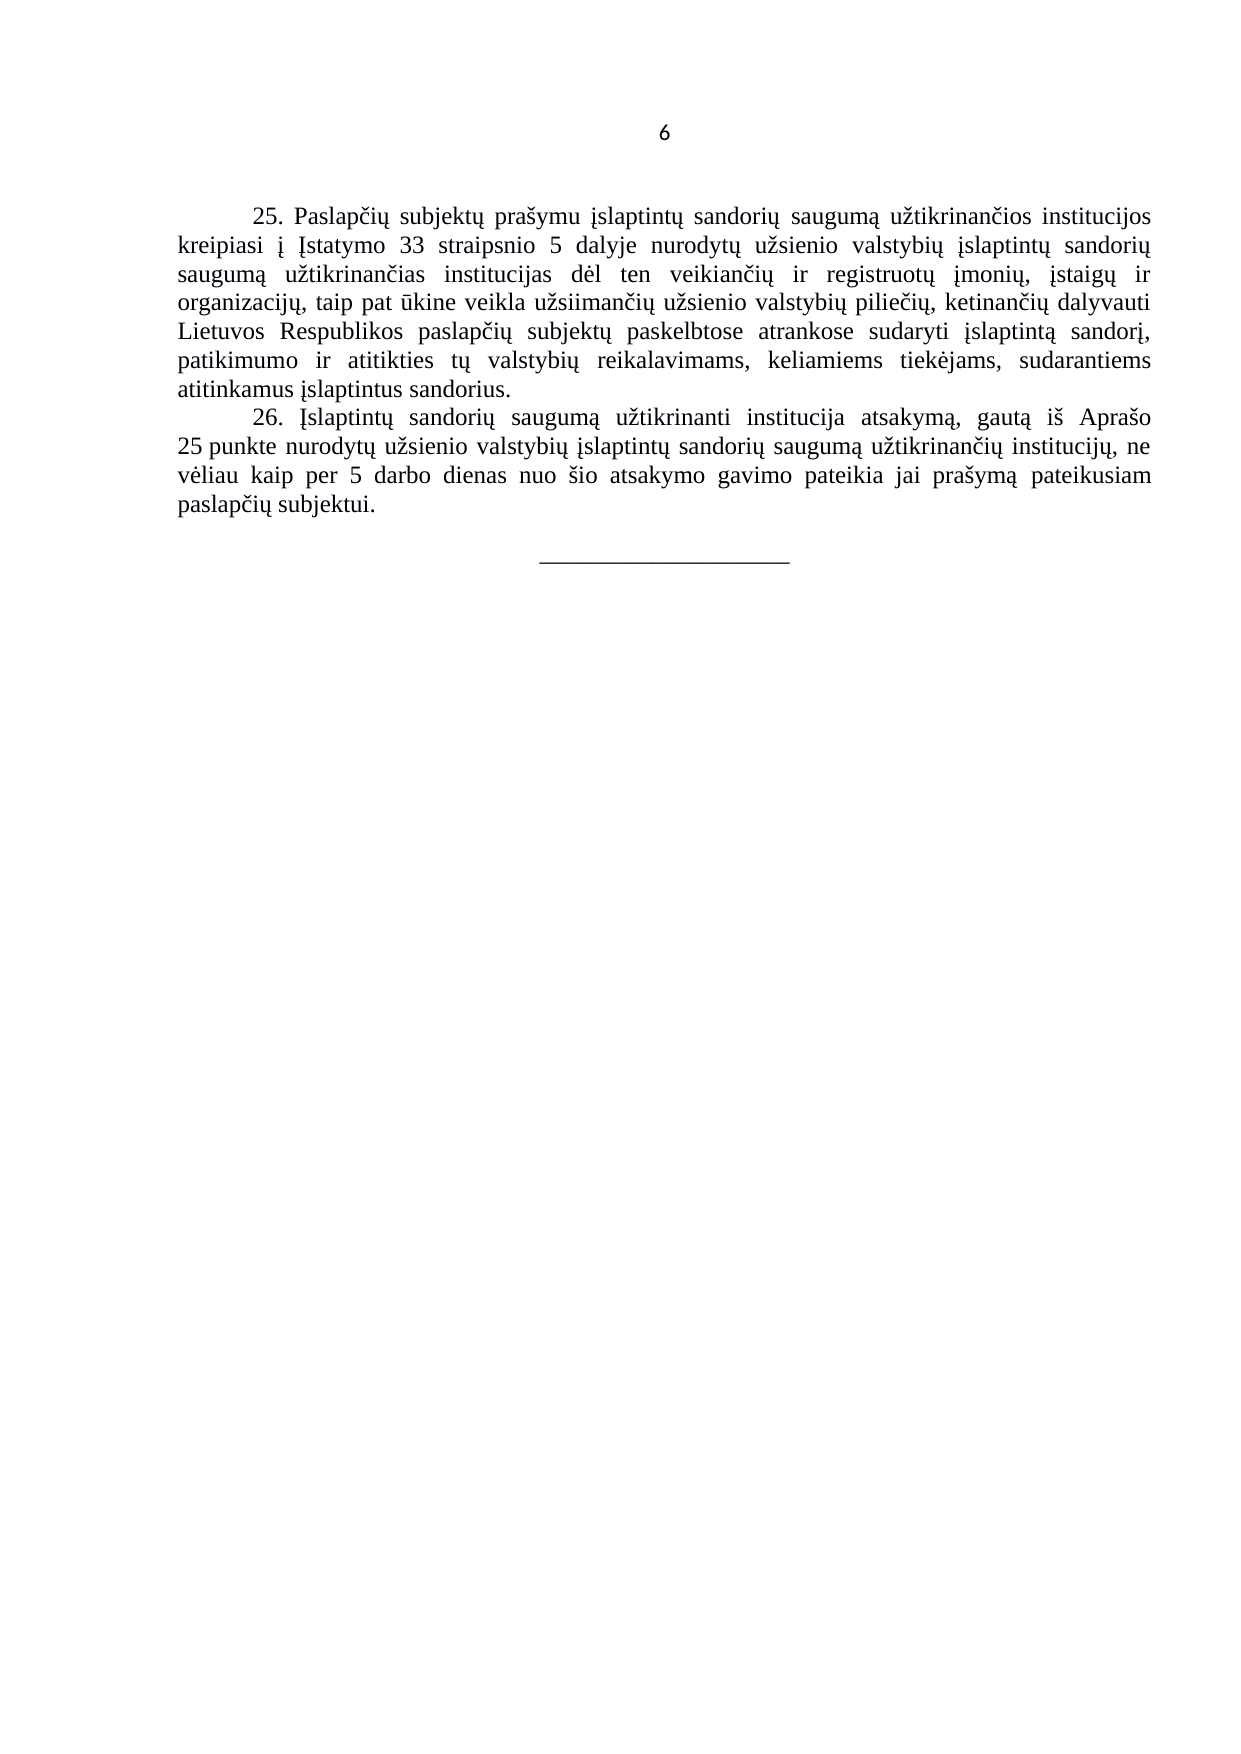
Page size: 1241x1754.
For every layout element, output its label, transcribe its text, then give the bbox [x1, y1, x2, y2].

text 26. Įslaptintų sandorių saugumą užtikrinanti institucija atsakymą, gautą iš Aprašo 25 punkte nurodytų užsienio valstybių įslaptintų sandorių saugumą užtikrinančių institucijų, ne vėliau kaip per 5 darbo dienas nuo šio atsakymo gavimo pateikia jai prašymą pateikusiam paslapčių subjektui. [177, 402, 1152, 517]
text 25. Paslapčių subjektų prašymu įslaptintų sandorių saugumą užtikrinančios institucijos kreipiasi į Įstatymo 33 straipsnio 5 dalyje nurodytų užsienio valstybių įslaptintų sandorių saugumą užtikrinančias institucijas dėl ten veikiančių ir registruotų įmonių, įstaigų ir organizacijų, taip pat ūkine veikla užsiimančių užsienio valstybių piliečių, ketinančių dalyvauti Lietuvos Respublikos paslapčių subjektų paskelbtose atrankose sudaryti įslaptintą sandorį, patikimumo ir atitikties tų valstybių reikalavimams, keliamiems tiekėjams, sudarantiems atitinkamus įslaptintus sandorius. [177, 201, 1152, 402]
text –––––––––––––––––––– [177, 546, 1152, 575]
